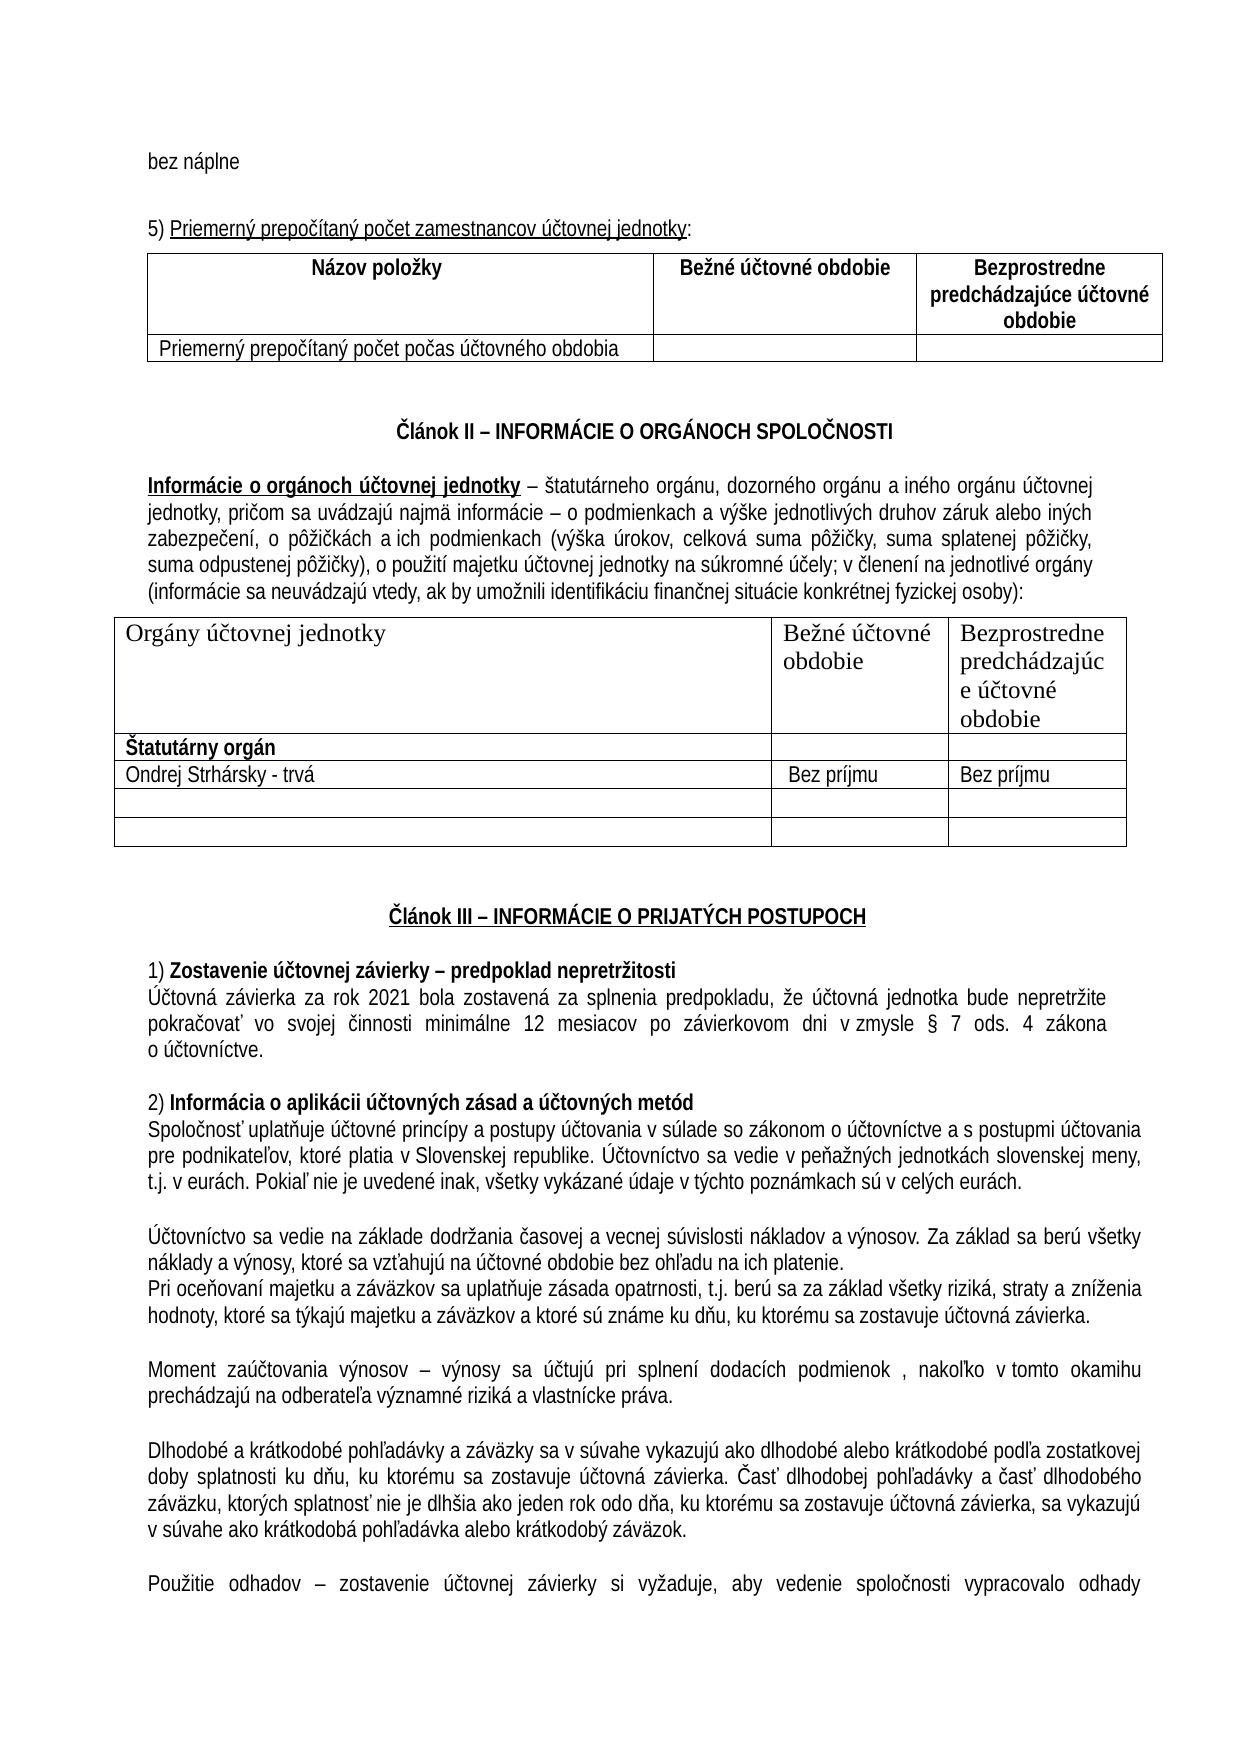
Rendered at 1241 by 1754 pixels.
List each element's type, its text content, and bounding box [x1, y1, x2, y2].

text Spoločnosť uplatňuje účtovné princípy a postupy účtovania v súlade so zákonom o účtovníctve a s postupmi účtovania pre podnikateľov, ktoré platia v Slovenskej republike. Účtovníctvo sa vedie v peňažných jednotkách slovenskej meny, t.j. v eurách. Pokiaľ nie je uvedené inak, všetky vykázané údaje v týchto poznámkach sú v celých eurách. [148, 1116, 1141, 1194]
table_cell [917, 335, 1162, 361]
table_cell [949, 818, 1126, 846]
table_header Názov položky [148, 254, 653, 333]
table_header Bežné účtovné obdobie [654, 254, 916, 333]
table_header Bežné účtovné obdobie [772, 618, 948, 733]
table_cell [115, 789, 771, 817]
table_cell [115, 818, 771, 846]
table_cell [654, 335, 916, 361]
text bez náplne [148, 148, 1142, 174]
table_cell Bez príjmu [949, 761, 1126, 788]
table_cell [949, 734, 1126, 760]
text Informácie o orgánoch účtovnej jednotky – štatutárneho orgánu, dozorného orgánu a iného orgánu účtovnej jednotky, pričom sa uvádzajú najmä informácie – o podmienkach a výške jednotlivých druhov záruk alebo iných zabezpečení, o pôžičkách a ich podmienkach (výška úrokov, celková suma pôžičky, suma splatenej pôžičky, suma odpustenej pôžičky), o použití majetku účtovnej jednotky na súkromné účely; v členení na jednotlivé orgány (informácie sa neuvádzajú vtedy, ak by umožnili identifikáciu finančnej situácie konkrétnej fyzickej osoby): [148, 472, 1093, 604]
text Použitie odhadov – zostavenie účtovnej závierky si vyžaduje, aby vedenie spoločnosti vypracovalo odhady [148, 1570, 1141, 1597]
table_header Bezprostredne predchádzajúce účtovné obdobie [917, 254, 1162, 333]
text 5) Priemerný prepočítaný počet zamestnancov účtovnej jednotky: [148, 214, 1093, 241]
table_cell Štatutárny orgán [115, 734, 771, 760]
table_cell Bez príjmu [772, 761, 948, 788]
text Moment zaúčtovania výnosov – výnosy sa účtujú pri splnení dodacích podmienok , nakoľko v tomto okamihu prechádzajú na odberateľa významné riziká a vlastnícke práva. [148, 1356, 1141, 1409]
table_cell [772, 818, 948, 846]
text 2) Informácia o aplikácii účtovných zásad a účtovných metód [148, 1089, 1107, 1116]
text Pri oceňovaní majetku a záväzkov sa uplatňuje zásada opatrnosti, t.j. berú sa za základ všetky riziká, straty a zníženia hodnoty, ktoré sa týkajú majetku a záväzkov a ktoré sú známe ku dňu, ku ktorému sa zostavuje účtovná závierka. [148, 1275, 1141, 1328]
table_header Orgány účtovnej jednotky [115, 618, 771, 733]
text Dlhodobé a krátkodobé pohľadávky a záväzky sa v súvahe vykazujú ako dlhodobé alebo krátkodobé podľa zostatkovej doby splatnosti ku dňu, ku ktorému sa zostavuje účtovná závierka. Časť dlhodobej pohľadávky a časť dlhodobého záväzku, ktorých splatnosť nie je dlhšia ako jeden rok odo dňa, ku ktorému sa zostavuje účtovná závierka, sa vykazujú v súvahe ako krátkodobá pohľadávka alebo krátkodobý záväzok. [148, 1437, 1141, 1542]
text Účtovníctvo sa vedie na základe dodržania časovej a vecnej súvislosti nákladov a výnosov. Za základ sa berú všetky náklady a výnosy, ktoré sa vzťahujú na účtovné obdobie bez ohľadu na ich platenie. [148, 1223, 1141, 1275]
text Účtovná závierka za rok 2021 bola zostavená za splnenia predpokladu, že účtovná jednotka bude nepretržite pokračovať vo svojej činnosti minimálne 12 mesiacov po závierkovom dni v zmysle § 7 ods. 4 zákona o účtovníctve. [148, 984, 1107, 1063]
table_header Bezprostredne predchádzajúce účtovné obdobie [949, 618, 1126, 733]
text 1) Zostavenie účtovnej závierky – predpoklad nepretržitosti [148, 957, 1107, 984]
text Článok III – INFORMÁCIE O PRIJATÝCH POSTUPOCH [148, 903, 1107, 929]
text Článok II – INFORMÁCIE O ORGÁNOCH SPOLOČNOSTI [148, 418, 1141, 444]
table_cell [949, 789, 1126, 817]
table_cell [772, 789, 948, 817]
table_cell Priemerný prepočítaný počet počas účtovného obdobia [148, 335, 653, 361]
table_cell [772, 734, 948, 760]
table_cell Ondrej Strhársky - trvá [115, 761, 771, 788]
